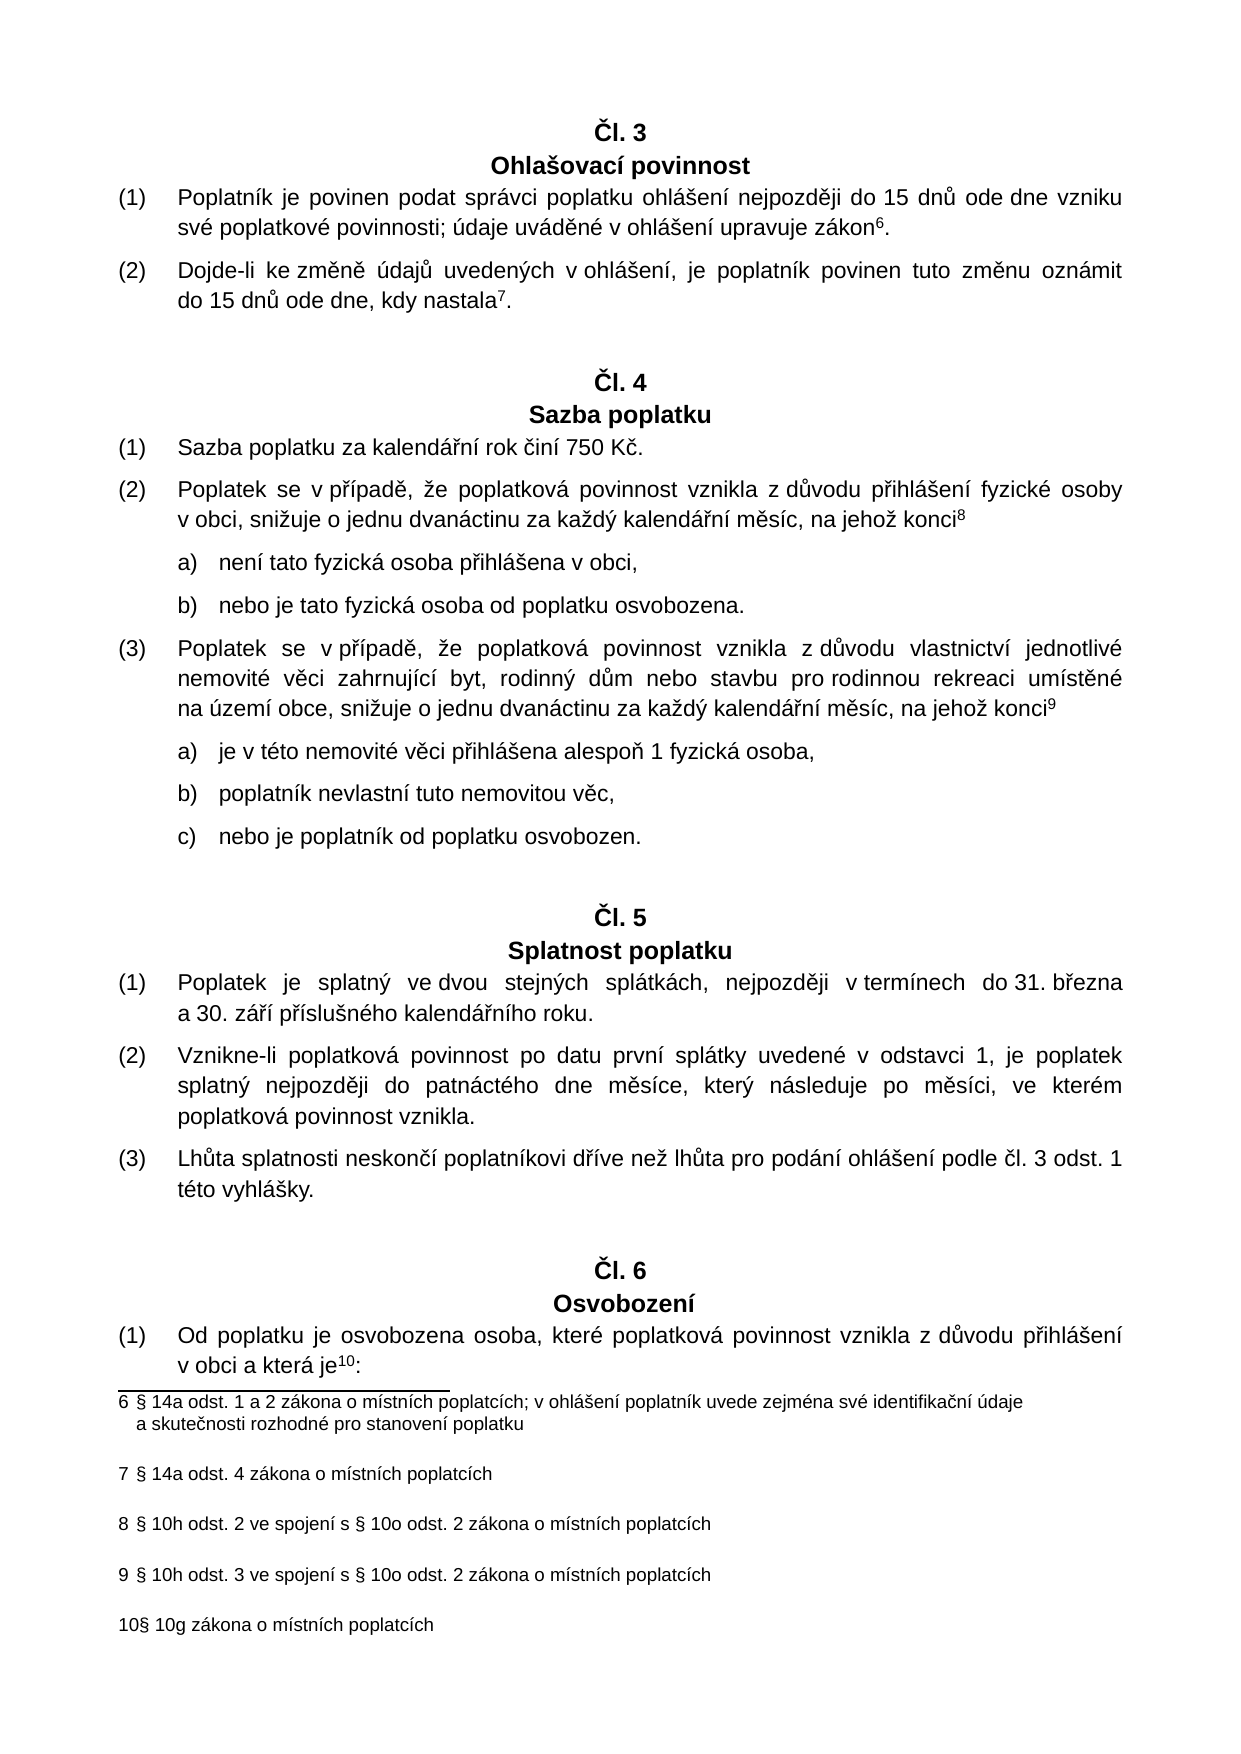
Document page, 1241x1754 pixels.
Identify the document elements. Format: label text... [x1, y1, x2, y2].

subtitle Čl. 6 Osvobození [118, 1256, 1122, 1318]
list § 10h odst. 2 ve spojení s § 10o odst. 2 zákona o místních poplatcích [118, 1513, 1122, 1535]
list není tato fyzická osoba přihlášena v obci, [177, 549, 1122, 576]
list Od poplatku je osvobozena osoba, které poplatková povinnost vznikla z důvodu přihlášení v obci a která je: [118, 1322, 1122, 1378]
list Poplatník je povinen podat správci poplatku ohlášení nejpozději do 15 dnů ode dne vzniku své poplatkové povinnosti; údaje uváděné v ohlášení upravuje zákon. [118, 184, 1122, 241]
list § 14a odst. 4 zákona o místních poplatcích [118, 1463, 1122, 1484]
list je v této nemovité věci přihlášena alespoň 1 fyzická osoba, [177, 738, 1122, 764]
list Sazba poplatku za kalendářní rok činí 750 Kč. [118, 433, 1122, 460]
subtitle Čl. 5 Splatnost poplatku [118, 903, 1122, 965]
list Lhůta splatnosti neskončí poplatníkovi dříve než lhůta pro podání ohlášení podle čl. 3 odst. 1 této vyhlášky. [118, 1145, 1122, 1202]
list § 14a odst. 1 a 2 zákona o místních poplatcích; v ohlášení poplatník uvede zejména své identifikační údaje a skutečnosti rozhodné pro stanovení poplatku [118, 1391, 1122, 1434]
subtitle Čl. 4 Sazba poplatku [118, 367, 1122, 429]
list Poplatek se v případě, že poplatková povinnost vznikla z důvodu přihlášení fyzické osoby v obci, snižuje o jednu dvanáctinu za každý kalendářní měsíc, na jehož konci [118, 476, 1122, 533]
list nebo je tato fyzická osoba od poplatku osvobozena. [177, 592, 1122, 618]
list poplatník nevlastní tuto nemovitou věc, [177, 780, 1122, 807]
list Vznikne-li poplatková povinnost po datu první splátky uvedené v odstavci 1, je poplatek splatný nejpozději do patnáctého dne měsíce, který následuje po měsíci, ve kterém poplatková povinnost vznikla. [118, 1042, 1122, 1129]
list Dojde-li ke změně údajů uvedených v ohlášení, je poplatník povinen tuto změnu oznámit do 15 dnů ode dne, kdy nastala. [118, 257, 1122, 314]
list Poplatek je splatný ve dvou stejných splátkách, nejpozději v termínech do 31. března a 30. září příslušného kalendářního roku. [118, 969, 1122, 1026]
list § 10h odst. 3 ve spojení s § 10o odst. 2 zákona o místních poplatcích [118, 1563, 1122, 1585]
list nebo je poplatník od poplatku osvobozen. [177, 823, 1122, 849]
list Poplatek se v případě, že poplatková povinnost vznikla z důvodu vlastnictví jednotlivé nemovité věci zahrnující byt, rodinný dům nebo stavbu pro rodinnou rekreaci umístěné na území obce, snižuje o jednu dvanáctinu za každý kalendářní měsíc, na jehož konci [118, 634, 1122, 721]
subtitle Čl. 3 Ohlašovací povinnost [118, 118, 1122, 180]
list § 10g zákona o místních poplatcích [118, 1614, 1122, 1635]
